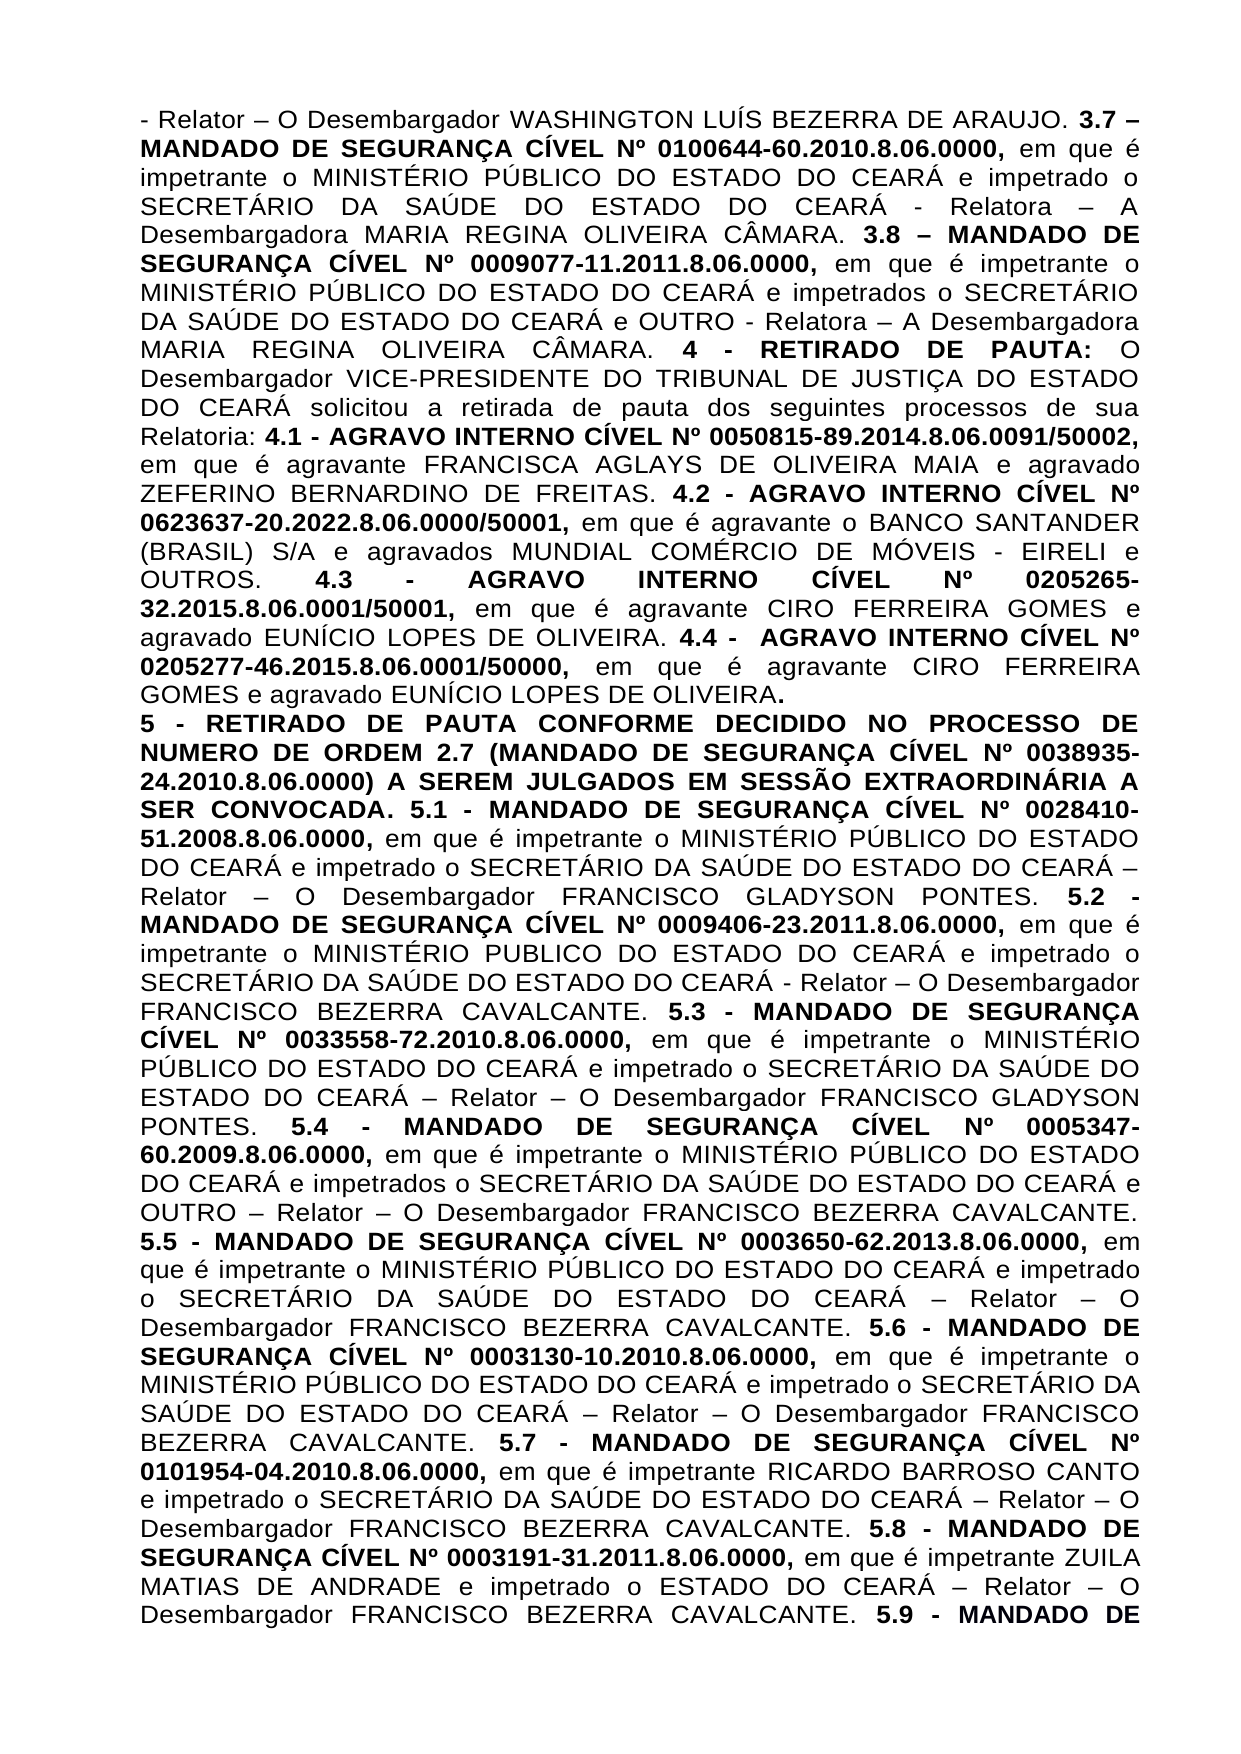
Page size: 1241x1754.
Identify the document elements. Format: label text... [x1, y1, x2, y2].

text - Relator – O Desembargador WASHINGTON LUÍS BEZERRA DE ARAUJO. 3.7 – MANDADO DE SEGURANÇA CÍVEL Nº 0100644-60.2010.8.06.0000, em que é impetrante o MINISTÉRIO PÚBLICO DO ESTADO DO CEARÁ e impetrado o SECRETÁRIO DA SAÚDE DO ESTADO DO CEARÁ - Relatora – A Desembargadora MARIA REGINA OLIVEIRA CÂMARA. 3.8 – MANDADO DE SEGURANÇA CÍVEL Nº 0009077-11.2011.8.06.0000, em que é impetrante o MINISTÉRIO PÚBLICO DO ESTADO DO CEARÁ e impetrados o SECRETÁRIO DA SAÚDE DO ESTADO DO CEARÁ e OUTRO - Relatora – A Desembargadora MARIA REGINA OLIVEIRA CÂMARA. 4 - RETIRADO DE PAUTA: O Desembargador VICE-PRESIDENTE DO TRIBUNAL DE JUSTIÇA DO ESTADO DO CEARÁ solicitou a retirada de pauta dos seguintes processos de sua Relatoria: 4.1 - AGRAVO INTERNO CÍVEL Nº 0050815-89.2014.8.06.0091/50002, em que é agravante FRANCISCA AGLAYS DE OLIVEIRA MAIA e agravado ZEFERINO BERNARDINO DE FREITAS. 4.2 - AGRAVO INTERNO CÍVEL Nº 0623637-20.2022.8.06.0000/50001, em que é agravante o BANCO SANTANDER (BRASIL) S/A e agravados MUNDIAL COMÉRCIO DE MÓVEIS - EIRELI e OUTROS. 4.3 - AGRAVO INTERNO CÍVEL Nº 0205265-32.2015.8.06.0001/50001, em que é agravante CIRO FERREIRA GOMES e agravado EUNÍCIO LOPES DE OLIVEIRA. 4.4 - AGRAVO INTERNO CÍVEL Nº 0205277-46.2015.8.06.0001/50000, em que é agravante CIRO FERREIRA GOMES e agravado EUNÍCIO LOPES DE OLIVEIRA. [140, 105, 1140, 709]
text 5 - RETIRADO DE PAUTA CONFORME DECIDIDO NO PROCESSO DE NUMERO DE ORDEM 2.7 (MANDADO DE SEGURANÇA CÍVEL Nº 0038935-24.2010.8.06.0000) A SEREM JULGADOS EM SESSÃO EXTRAORDINÁRIA A SER CONVOCADA. 5.1 - MANDADO DE SEGURANÇA CÍVEL Nº 0028410-51.2008.8.06.0000, em que é impetrante o MINISTÉRIO PÚBLICO DO ESTADO DO CEARÁ e impetrado o SECRETÁRIO DA SAÚDE DO ESTADO DO CEARÁ – Relator – O Desembargador FRANCISCO GLADYSON PONTES. 5.2 - MANDADO DE SEGURANÇA CÍVEL Nº 0009406-23.2011.8.06.0000, em que é impetrante o MINISTÉRIO PUBLICO DO ESTADO DO CEARÁ e impetrado o SECRETÁRIO DA SAÚDE DO ESTADO DO CEARÁ - Relator – O Desembargador FRANCISCO BEZERRA CAVALCANTE. 5.3 - MANDADO DE SEGURANÇA CÍVEL Nº 0033558-72.2010.8.06.0000, em que é impetrante o MINISTÉRIO PÚBLICO DO ESTADO DO CEARÁ e impetrado o SECRETÁRIO DA SAÚDE DO ESTADO DO CEARÁ – Relator – O Desembargador FRANCISCO GLADYSON PONTES. 5.4 - MANDADO DE SEGURANÇA CÍVEL Nº 0005347-60.2009.8.06.0000, em que é impetrante o MINISTÉRIO PÚBLICO DO ESTADO DO CEARÁ e impetrados o SECRETÁRIO DA SAÚDE DO ESTADO DO CEARÁ e OUTRO – Relator – O Desembargador FRANCISCO BEZERRA CAVALCANTE. 5.5 - MANDADO DE SEGURANÇA CÍVEL Nº 0003650-62.2013.8.06.0000, em que é impetrante o MINISTÉRIO PÚBLICO DO ESTADO DO CEARÁ e impetrado o SECRETÁRIO DA SAÚDE DO ESTADO DO CEARÁ – Relator – O Desembargador FRANCISCO BEZERRA CAVALCANTE. 5.6 - MANDADO DE SEGURANÇA CÍVEL Nº 0003130-10.2010.8.06.0000, em que é impetrante o MINISTÉRIO PÚBLICO DO ESTADO DO CEARÁ e impetrado o SECRETÁRIO DA SAÚDE DO ESTADO DO CEARÁ – Relator – O Desembargador FRANCISCO BEZERRA CAVALCANTE. 5.7 - MANDADO DE SEGURANÇA CÍVEL Nº 0101954-04.2010.8.06.0000, em que é impetrante RICARDO BARROSO CANTO e impetrado o SECRETÁRIO DA SAÚDE DO ESTADO DO CEARÁ – Relator – O Desembargador FRANCISCO BEZERRA CAVALCANTE. 5.8 - MANDADO DE SEGURANÇA CÍVEL Nº 0003191-31.2011.8.06.0000, em que é impetrante ZUILA MATIAS DE ANDRADE e impetrado o ESTADO DO CEARÁ – Relator – O Desembargador FRANCISCO BEZERRA CAVALCANTE. 5.9 - MANDADO DE [140, 709, 1140, 1629]
